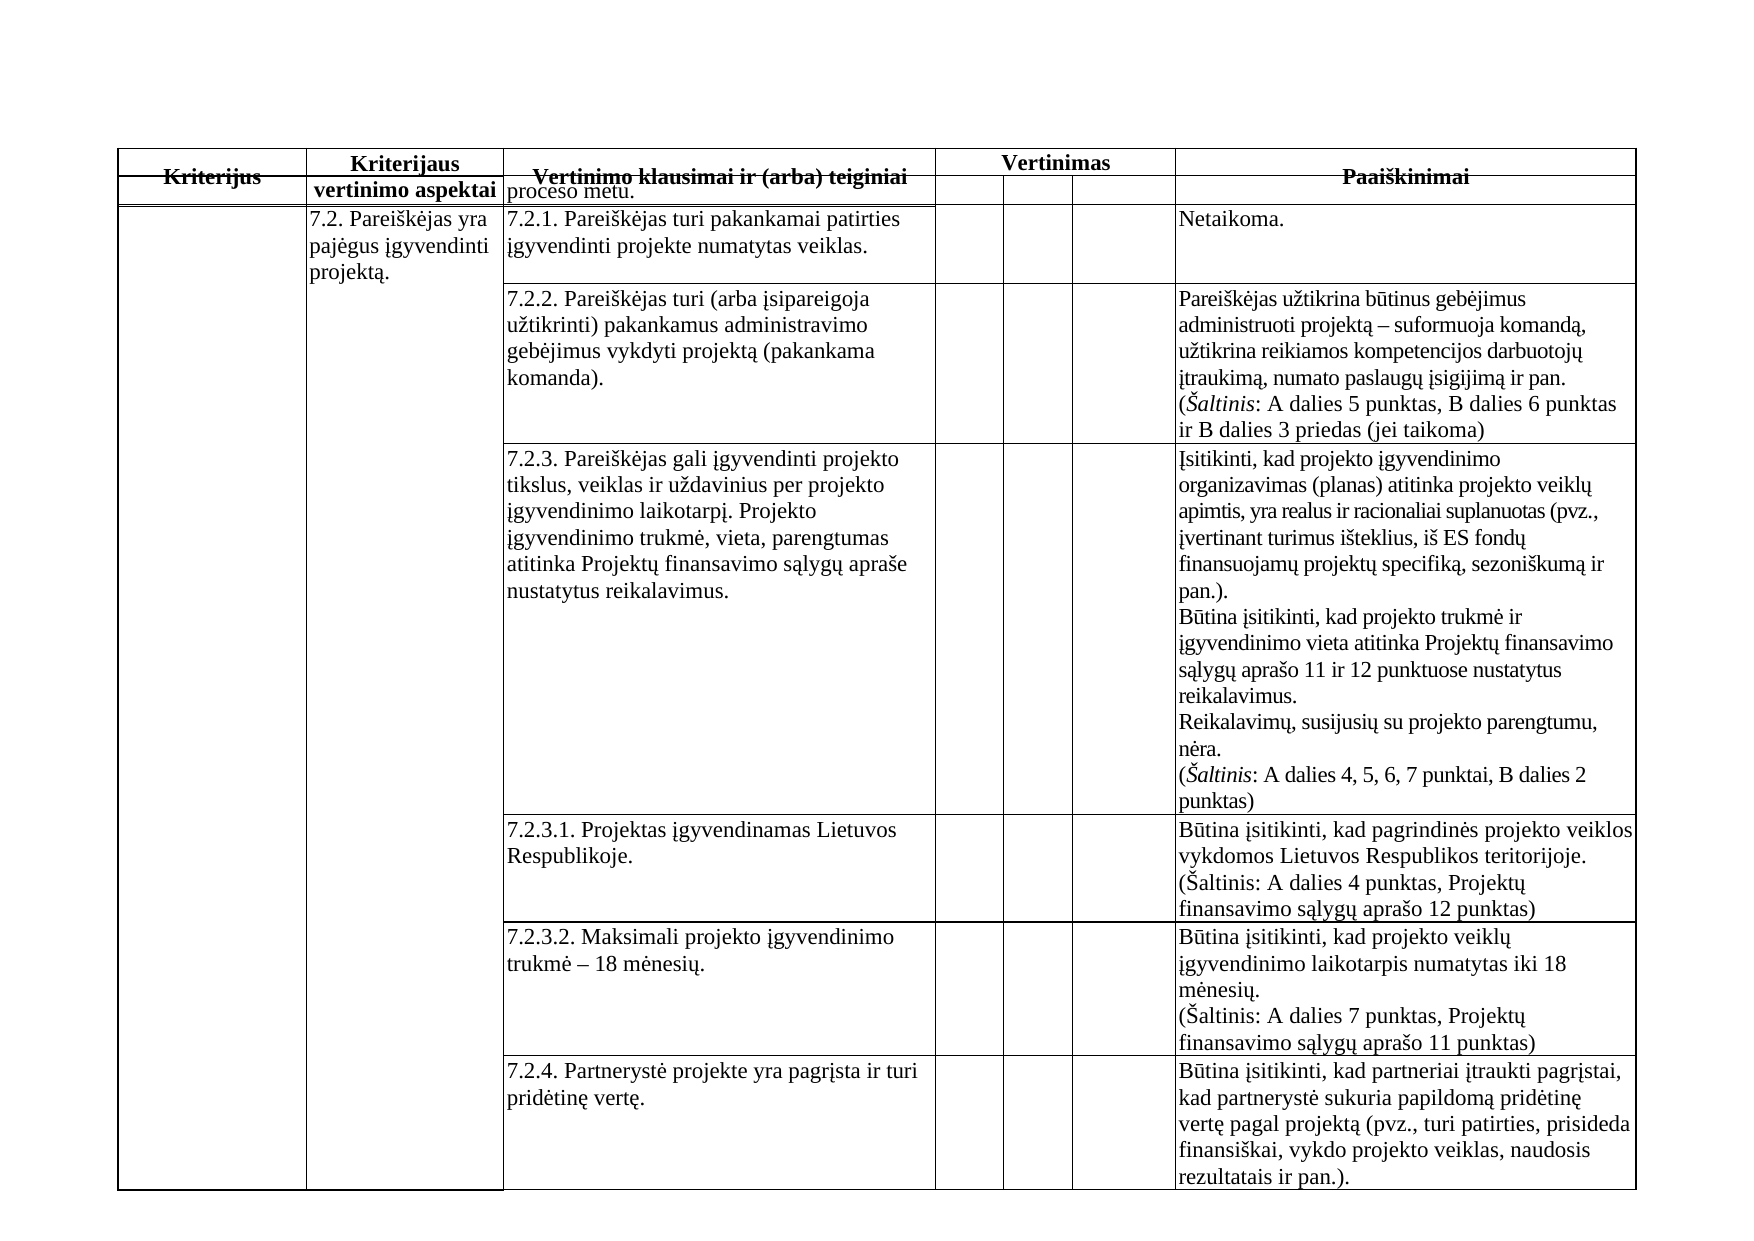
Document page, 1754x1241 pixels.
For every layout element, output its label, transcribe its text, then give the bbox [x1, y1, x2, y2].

table_header Vertinimas [936, 149, 1175, 175]
table_header Kriterijaus vertinimo aspektai [307, 149, 503, 175]
table_cell 7. Pareiškėjas organizaciniu požiūriu yra pajėgus tinkamai ir laiku įgyvendinti teikiamą projektą. [119, 207, 306, 1189]
table_cell 7.2.3. Pareiškėjas gali įgyvendinti projekto tikslus, veiklas ir uždavinius per projekto įgyvendinimo laikotarpį. Projekto įgyvendinimo trukmė, vieta, parengtumas atitinka Projektų finansavimo sąlygų apraše nustatytus reikalavimus. [504, 444, 935, 814]
table_header [504, 149, 935, 175]
table_cell [936, 1056, 1003, 1189]
table_cell [1073, 284, 1175, 443]
table_cell [1004, 923, 1072, 1055]
table_cell 7.2.3.1. Projektas įgyvendinamas Lietuvos Respublikoje. [504, 815, 935, 921]
table_cell [936, 923, 1003, 1055]
table_cell [1004, 1056, 1072, 1189]
table_cell [936, 284, 1003, 443]
table_cell Būtina įsitikinti, kad pagrindinės projekto veiklos vykdomos Lietuvos Respublikos teritorijoje. (Šaltinis: A dalies 4 punktas, Projektų finansavimo sąlygų aprašo 12 punktas) [1176, 815, 1635, 921]
table_cell [1073, 815, 1175, 921]
table_cell Būtina įsitikinti, kad projekto veiklų įgyvendinimo laikotarpis numatytas iki 18 mėnesių. (Šaltinis: A dalies 7 punktas, Projektų finansavimo sąlygų aprašo 11 punktas) [1176, 923, 1635, 1055]
table_cell Būtina įsitikinti, kad partneriai įtraukti pagrįstai, kad partnerystė sukuria papildomą pridėtinę vertę pagal projektą (pvz., turi patirties, prisideda finansiškai, vykdo projekto veiklas, naudosis rezultatais ir pan.). (Šaltinis: A dalies 5 punktas) Jei paraiška teikiama kartu su partneriu (-iais), turi būti pasirašyta deklaracija, kad visi partneriai yra susipažinę su teikiamu projektu, savo teisėmis ir pareigomis, įgyvendinant projektą. (Šaltinis: A dalies 16 punktas) [1176, 1056, 1635, 1189]
table_cell Pareiškėjas užtikrina būtinus gebėjimus administruoti projektą – suformuoja komandą, užtikrina reikiamos kompetencijos darbuotojų įtraukimą, numato paslaugų įsigijimą ir pan. (Šaltinis: A dalies 5 punktas, B dalies 6 punktas ir B dalies 3 priedas (jei taikoma) [1176, 284, 1635, 443]
table_cell Netaikoma. [1176, 205, 1635, 283]
table_cell [1073, 444, 1175, 814]
table_cell [936, 444, 1003, 814]
table_cell Būtina įsitikinti, kad pareiškėjas (partneriai) atitinka 7.1.3 punkte nustatytus reikalavimus. Jei pareiškėjas (partneriai) yra biudžetinės įstaigos, laikoma, kad jie atitinka šio kriterijaus 7.1.3.1 ir 7.1.3.2 punktuose išdėstytus reikalavimus, tuo atveju įrodantys dokumentai gali būti neteikiami ir netikrinami. (Šaltinis: A dalies 15 punktas) [1176, 176, 1635, 203]
table_cell 7. Pareiškėjas organizaciniu požiūriu yra pajėgus tinkamai ir laiku įgyvendinti teikiamą projektą. [119, 177, 306, 204]
table_cell [1073, 923, 1175, 1055]
table_cell Įsitikinti, kad projekto įgyvendinimo organizavimas (planas) atitinka projekto veiklų apimtis, yra realus ir racionaliai suplanuotas (pvz., įvertinant turimus išteklius, iš ES fondų finansuojamų projektų specifiką, sezoniškumą ir pan.). Būtina įsitikinti, kad projekto trukmė ir įgyvendinimo vieta atitinka Projektų finansavimo sąlygų aprašo 11 ir 12 punktuose nustatytus reikalavimus. Reikalavimų, susijusių su projekto parengtumu, nėra. (Šaltinis: A dalies 4, 5, 6, 7 punktai, B dalies 2 punktas) [1176, 444, 1635, 814]
table_cell [1004, 205, 1072, 283]
table_header [1176, 149, 1635, 175]
table_cell 7.2.3.2. Maksimali projekto įgyvendinimo trukmė – 18 mėnesių. [504, 923, 935, 1055]
table_header [119, 149, 306, 175]
table_cell [1004, 815, 1072, 921]
table_cell [936, 815, 1003, 921]
table_cell 7.2.2. Pareiškėjas turi (arba įsipareigoja užtikrinti) pakankamus administravimo gebėjimus vykdyti projektą (pakankama komanda). [504, 284, 935, 443]
table_cell [1073, 1056, 1175, 1189]
table_cell 7.2.1. Pareiškėjas turi pakankamai patirties įgyvendinti projekte numatytas veiklas. [504, 207, 935, 283]
table_cell [1004, 444, 1072, 814]
table_cell [1004, 176, 1072, 203]
table_cell [936, 205, 1003, 283]
table_cell [1073, 205, 1175, 283]
table_cell 7.2. Pareiškėjas yra pajėgus įgyvendinti projektą. [307, 207, 503, 1189]
table_cell [936, 176, 1003, 203]
table_cell [1073, 176, 1175, 203]
table_cell [1004, 284, 1072, 443]
table_cell 7.2.4. Partnerystė projekte yra pagrįsta ir turi pridėtinę vertę. [504, 1056, 935, 1189]
table_cell 7.1. Pareiškėjas (partneriai) atitinka formaliuosius reikalavimus. [307, 177, 503, 203]
